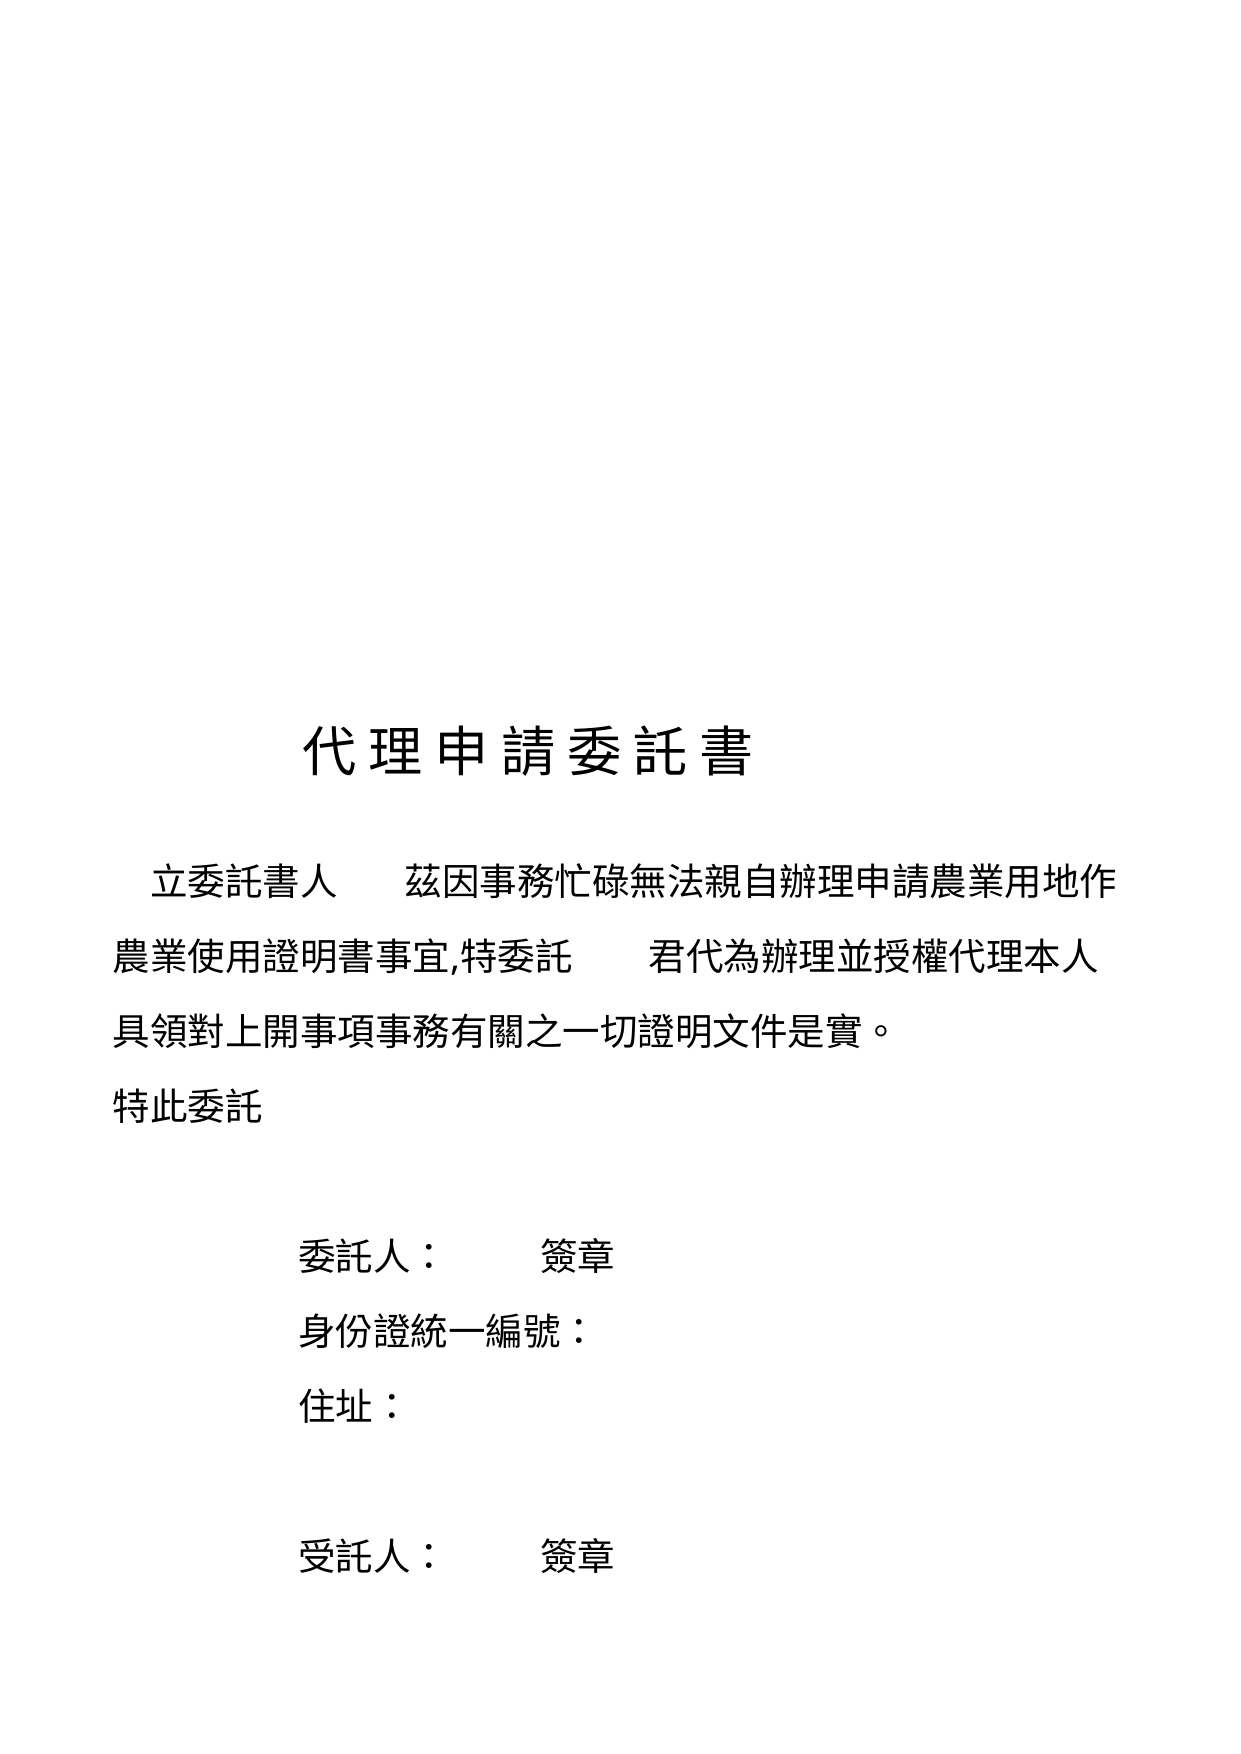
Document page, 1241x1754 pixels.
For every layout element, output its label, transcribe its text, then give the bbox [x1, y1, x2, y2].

text 立委託書人 茲因事務忙碌無法親自辦理申請農業用地作農業使用證明書事宜,特委託 君代為辦理並授權代理本人具領對上開事項事務有關之一切證明文件是實。 [112, 841, 1128, 1066]
text 受託人： 簽章 [112, 1516, 1128, 1591]
text 身份證統一編號： [112, 1291, 1128, 1366]
text 特此委託 [112, 1066, 1128, 1141]
text 委託人： 簽章 [112, 1216, 1128, 1291]
text 代 理 申 請 委 託 書 [112, 691, 1128, 804]
text 住址： [112, 1366, 1128, 1441]
